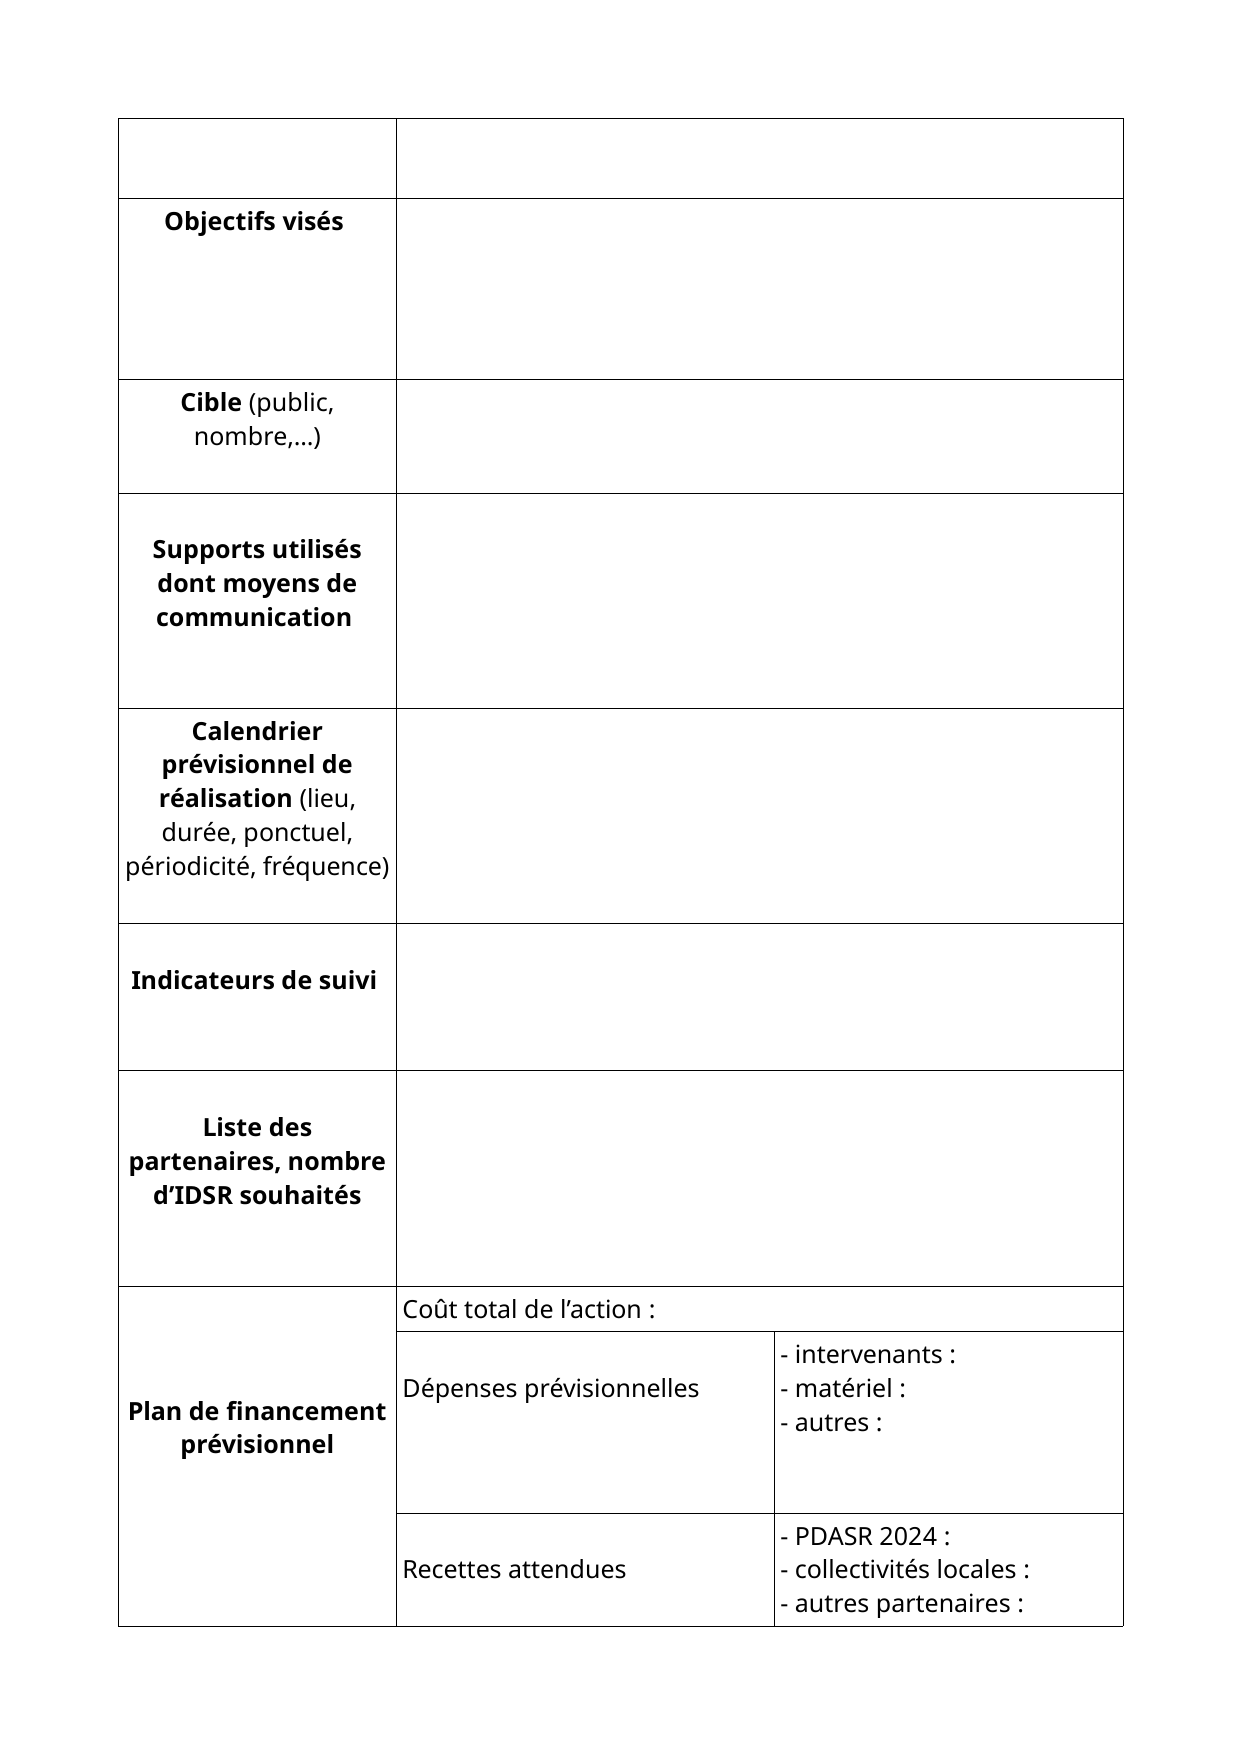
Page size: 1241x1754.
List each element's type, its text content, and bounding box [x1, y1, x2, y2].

table_cell [397, 380, 1123, 492]
table_cell [397, 924, 1123, 1070]
table_cell Cible (public, nombre,...) [119, 380, 396, 492]
table_cell Dépenses prévisionnelles [397, 1332, 774, 1513]
table_cell Liste des partenaires, nombre d’IDSR souhaités [119, 1071, 396, 1286]
table_cell Indicateurs de suivi [119, 924, 396, 1070]
table_cell Calendrier prévisionnel de réalisation (lieu, durée, ponctuel, périodicité, fréquence) [119, 709, 396, 923]
table_cell Objectifs visés [119, 199, 396, 379]
table_cell [397, 709, 1123, 923]
table_cell Plan de financement prévisionnel [119, 1287, 396, 1626]
table_cell - PDASR 2024 : - collectivités locales : - autres partenaires : [775, 1514, 1123, 1626]
table_cell [397, 1071, 1123, 1286]
table_cell [397, 119, 1123, 198]
table_cell [119, 119, 396, 198]
table_cell Supports utilisés dont moyens de communication [119, 494, 396, 708]
table_cell Coût total de l’action : [397, 1287, 1123, 1331]
table_cell - intervenants : - matériel : - autres : [775, 1332, 1123, 1513]
table_cell [397, 199, 1123, 379]
table_cell [397, 494, 1123, 708]
table_cell Recettes attendues [397, 1514, 774, 1626]
